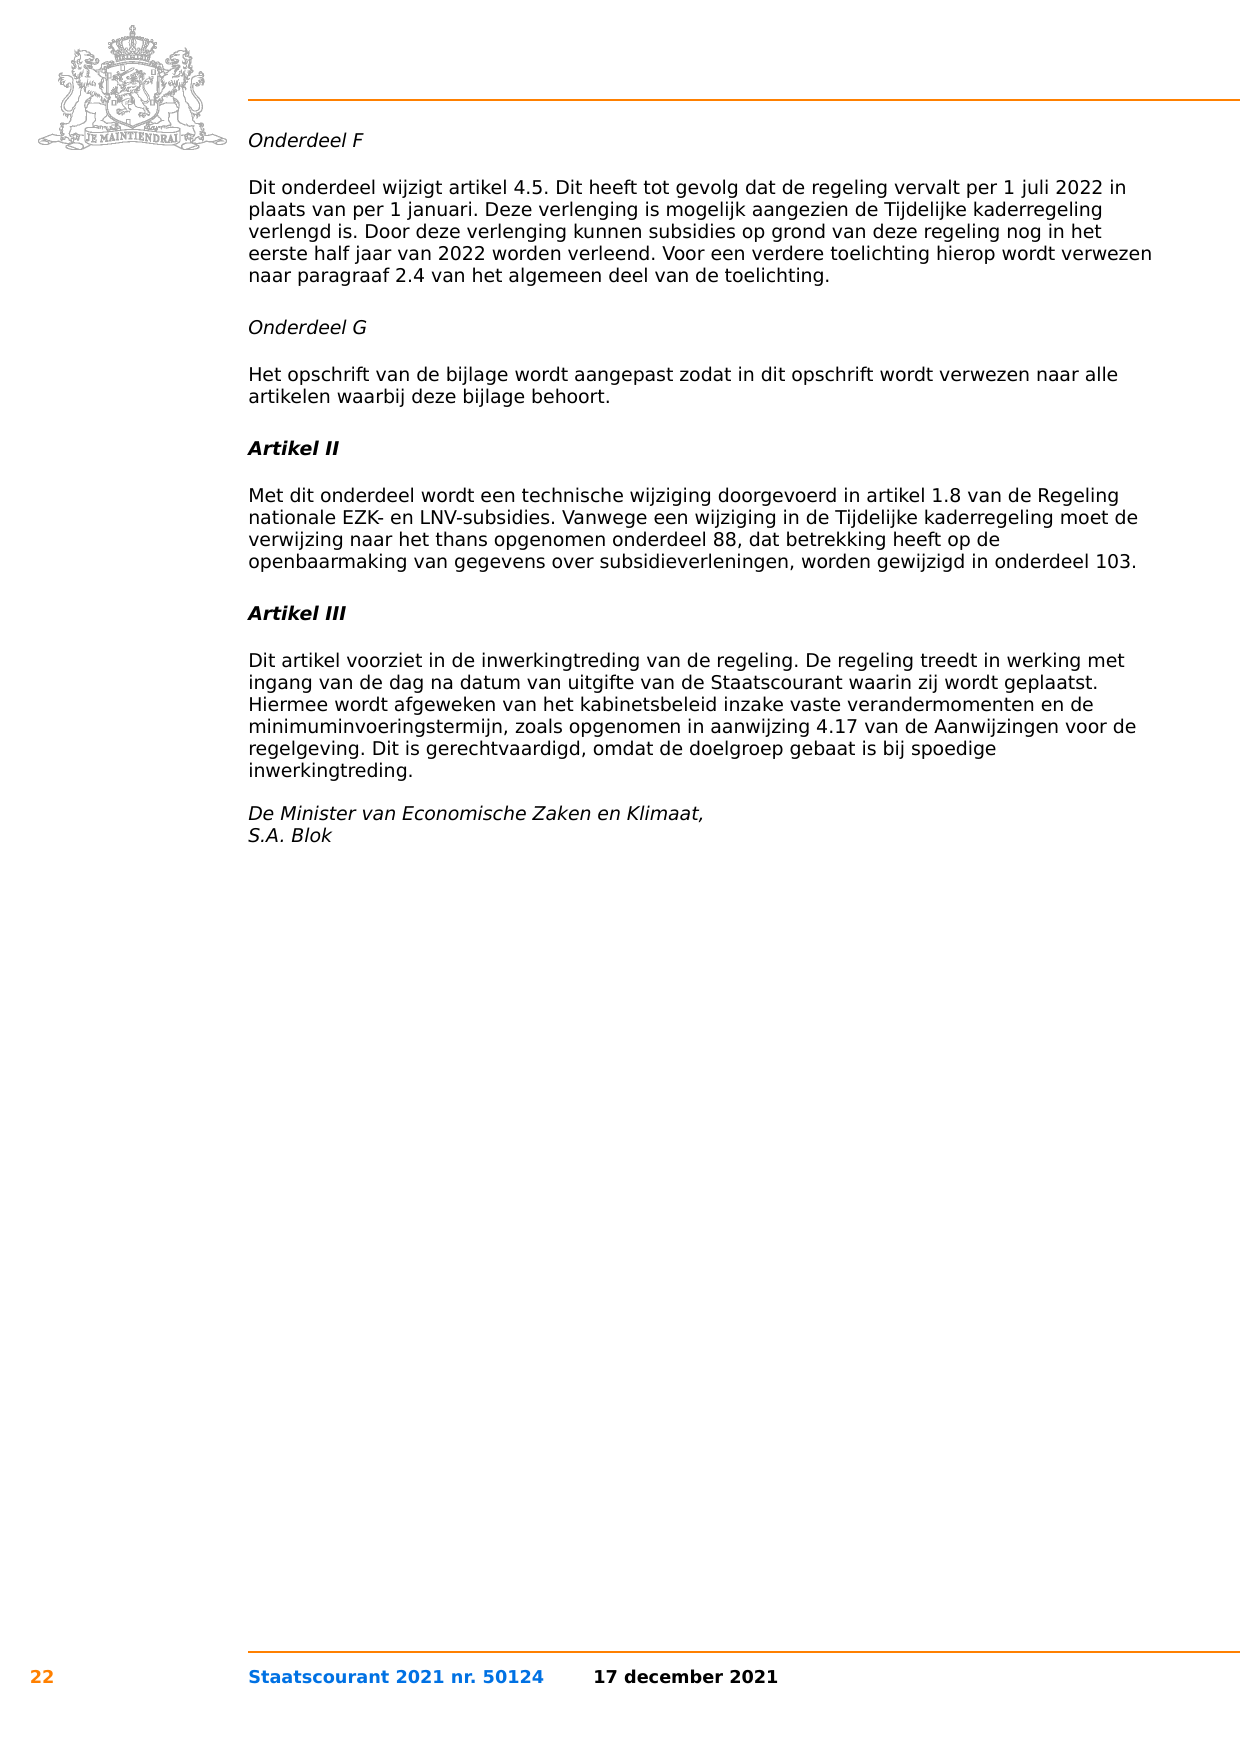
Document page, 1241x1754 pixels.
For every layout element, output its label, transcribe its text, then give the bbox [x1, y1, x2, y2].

text De Minister van Economische Zaken en Klimaat, S.A. Blok [248, 803, 1163, 847]
subtitle Onderdeel F [248, 130, 1163, 152]
text Dit artikel voorziet in de inwerkingtreding van de regeling. De regeling treedt in werking met ingang van de dag na datum van uitgifte van de Staatscourant waarin zij wordt geplaatst. Hiermee wordt afgeweken van het kabinetsbeleid inzake vaste verandermomenten en de minimuminvoeringstermijn, zoals opgenomen in aanwijzing 4.17 van de Aanwijzingen voor de regelgeving. Dit is gerechtvaardigd, omdat de doelgroep gebaat is bij spoedige inwerkingtreding. [248, 649, 1163, 781]
text Het opschrift van de bijlage wordt aangepast zodat in dit opschrift wordt verwezen naar alle artikelen waarbij deze bijlage behoort. [248, 364, 1163, 408]
picture [38, 25, 227, 150]
subtitle Artikel II [248, 438, 1163, 460]
subtitle Artikel III [248, 603, 1163, 624]
subtitle Onderdeel G [248, 317, 1163, 339]
text Dit onderdeel wijzigt artikel 4.5. Dit heeft tot gevolg dat de regeling vervalt per 1 juli 2022 in plaats van per 1 januari. Deze verlenging is mogelijk aangezien de Tijdelijke kaderregeling verlengd is. Door deze verlenging kunnen subsidies op grond van deze regeling nog in het eerste half jaar van 2022 worden verleend. Voor een verdere toelichting hierop wordt verwezen naar paragraaf 2.4 van het algemeen deel van de toelichting. [248, 177, 1163, 287]
text Met dit onderdeel wordt een technische wijziging doorgevoerd in artikel 1.8 van de Regeling nationale EZK- en LNV-subsidies. Vanwege een wijziging in de Tijdelijke kaderregeling moet de verwijzing naar het thans opgenomen onderdeel 88, dat betrekking heeft op de openbaarmaking van gegevens over subsidieverleningen, worden gewijzigd in onderdeel 103. [248, 485, 1163, 573]
